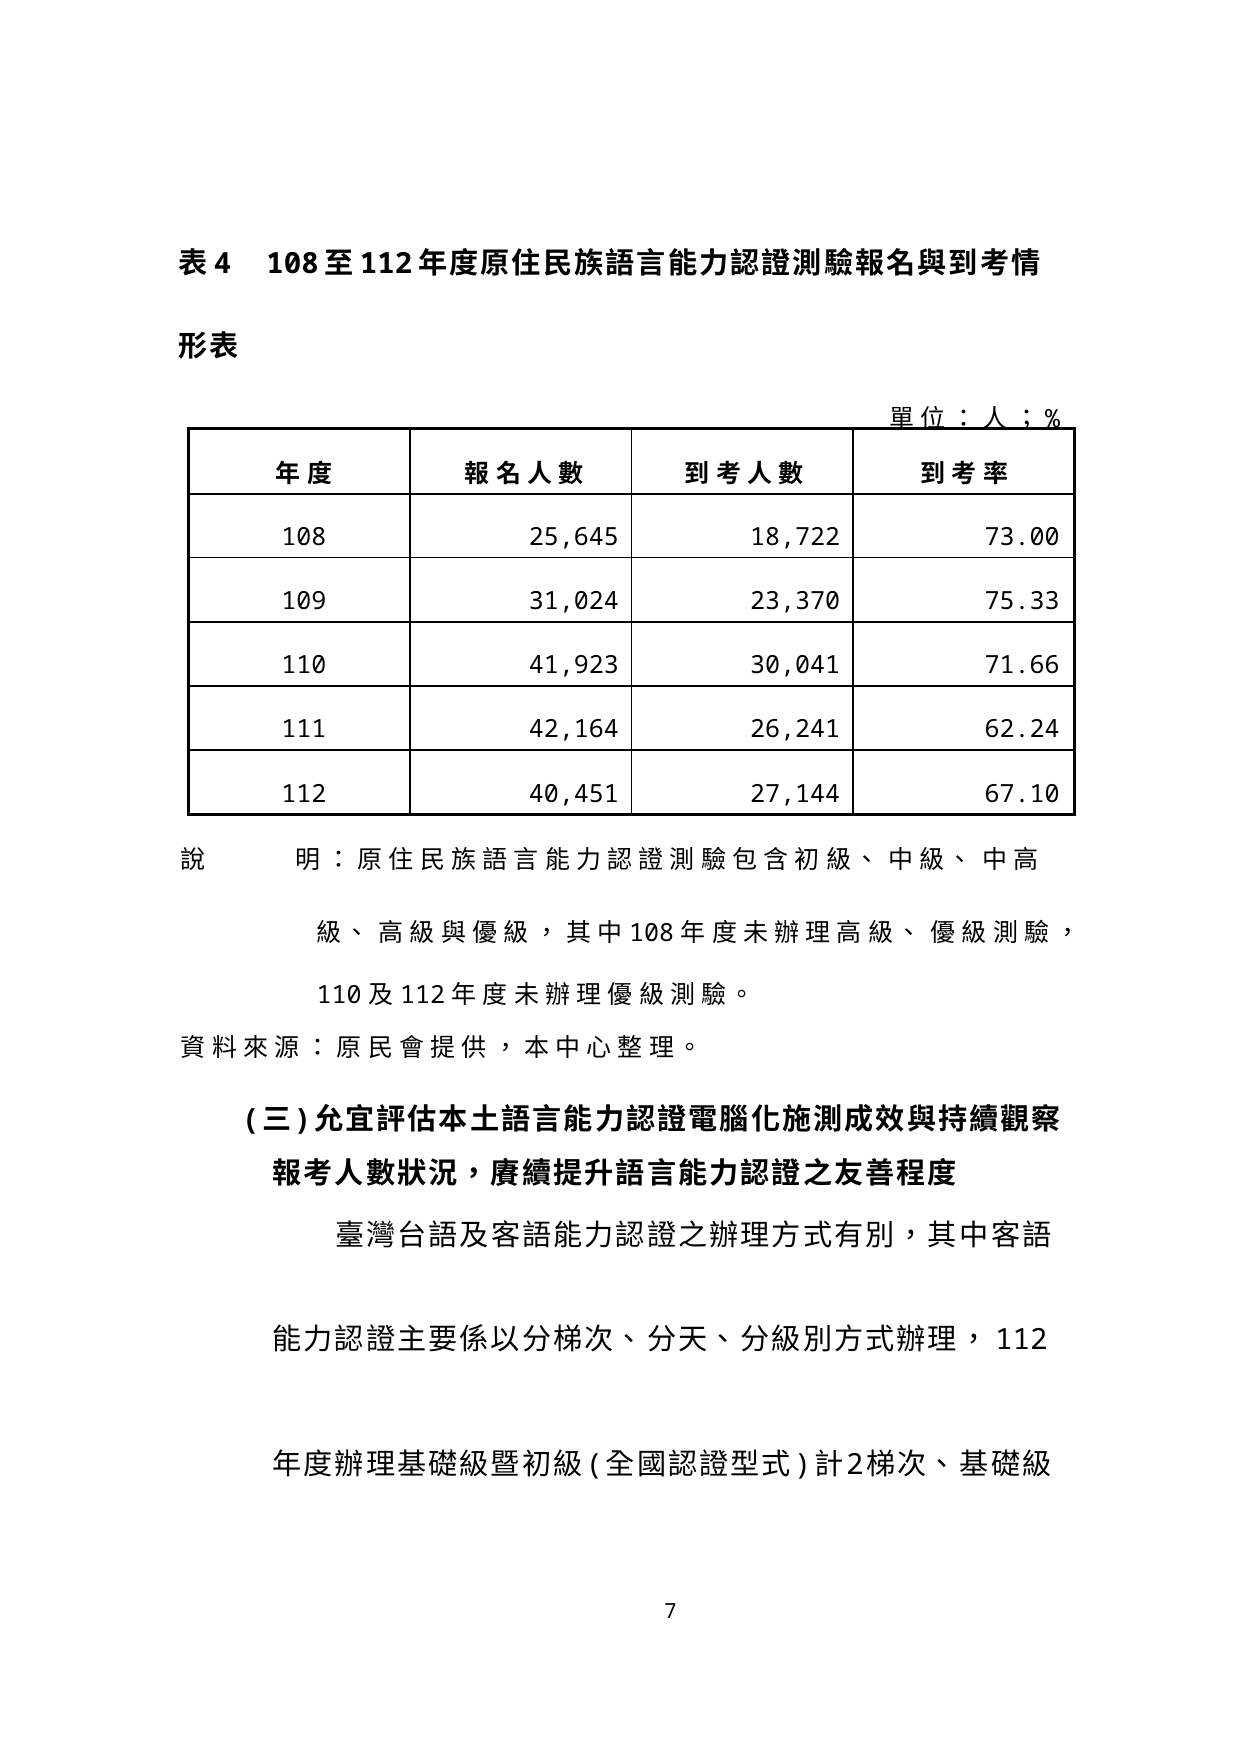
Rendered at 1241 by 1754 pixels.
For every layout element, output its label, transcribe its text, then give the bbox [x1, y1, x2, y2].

table_cell 42,164 [411, 687, 631, 749]
text 單位：人；% [177, 365, 1063, 427]
table_cell 108 [190, 495, 409, 557]
table_cell 73.00 [854, 495, 1073, 557]
table_cell 23,370 [632, 558, 852, 621]
table_cell 31,024 [411, 558, 631, 621]
table_cell 30,041 [632, 623, 852, 685]
table_cell 71.66 [854, 623, 1073, 685]
table_cell 40,451 [411, 751, 631, 813]
text 資料來源：原民會提供，本中心整理。 [177, 1004, 1063, 1066]
table_cell 110 [190, 623, 409, 685]
table_cell 25,645 [411, 495, 631, 557]
text 臺灣台語及客語能力認證之辦理方式有別，其中客語能力認證主要係以分梯次、分天、分級別方式辦理，112年度辦理基礎級暨初級(全國認證型式)計2梯次、基礎級 [266, 1191, 1063, 1504]
table_cell 111 [190, 687, 409, 749]
table_cell 27,144 [632, 751, 852, 813]
table_header 到考率 [854, 430, 1073, 493]
table_cell 41,923 [411, 623, 631, 685]
table_cell 18,722 [632, 495, 852, 557]
table_cell 67.10 [854, 751, 1073, 813]
text 說 明：原住民族語言能力認證測驗包含初級、中級、中高級、高級與優級，其中108年度未辦理高級、優級測驗，110及112年度未辦理優級測驗。 [177, 816, 1063, 1004]
table_cell 75.33 [854, 558, 1073, 621]
table_cell 109 [190, 558, 409, 621]
text (三)允宜評估本土語言能力認證電腦化施測成效與持續觀察報考人數狀況，賡續提升語言能力認證之友善程度 [236, 1066, 1063, 1191]
table_cell 112 [190, 751, 409, 813]
table_header 到考人數 [632, 430, 852, 493]
text 表4 108至112年度原住民族語言能力認證測驗報名與到考情形表 [177, 177, 1063, 365]
table_cell 26,241 [632, 687, 852, 749]
table_cell 62.24 [854, 687, 1073, 749]
table_header 年度 [190, 430, 409, 493]
table_header 報名人數 [411, 430, 631, 493]
